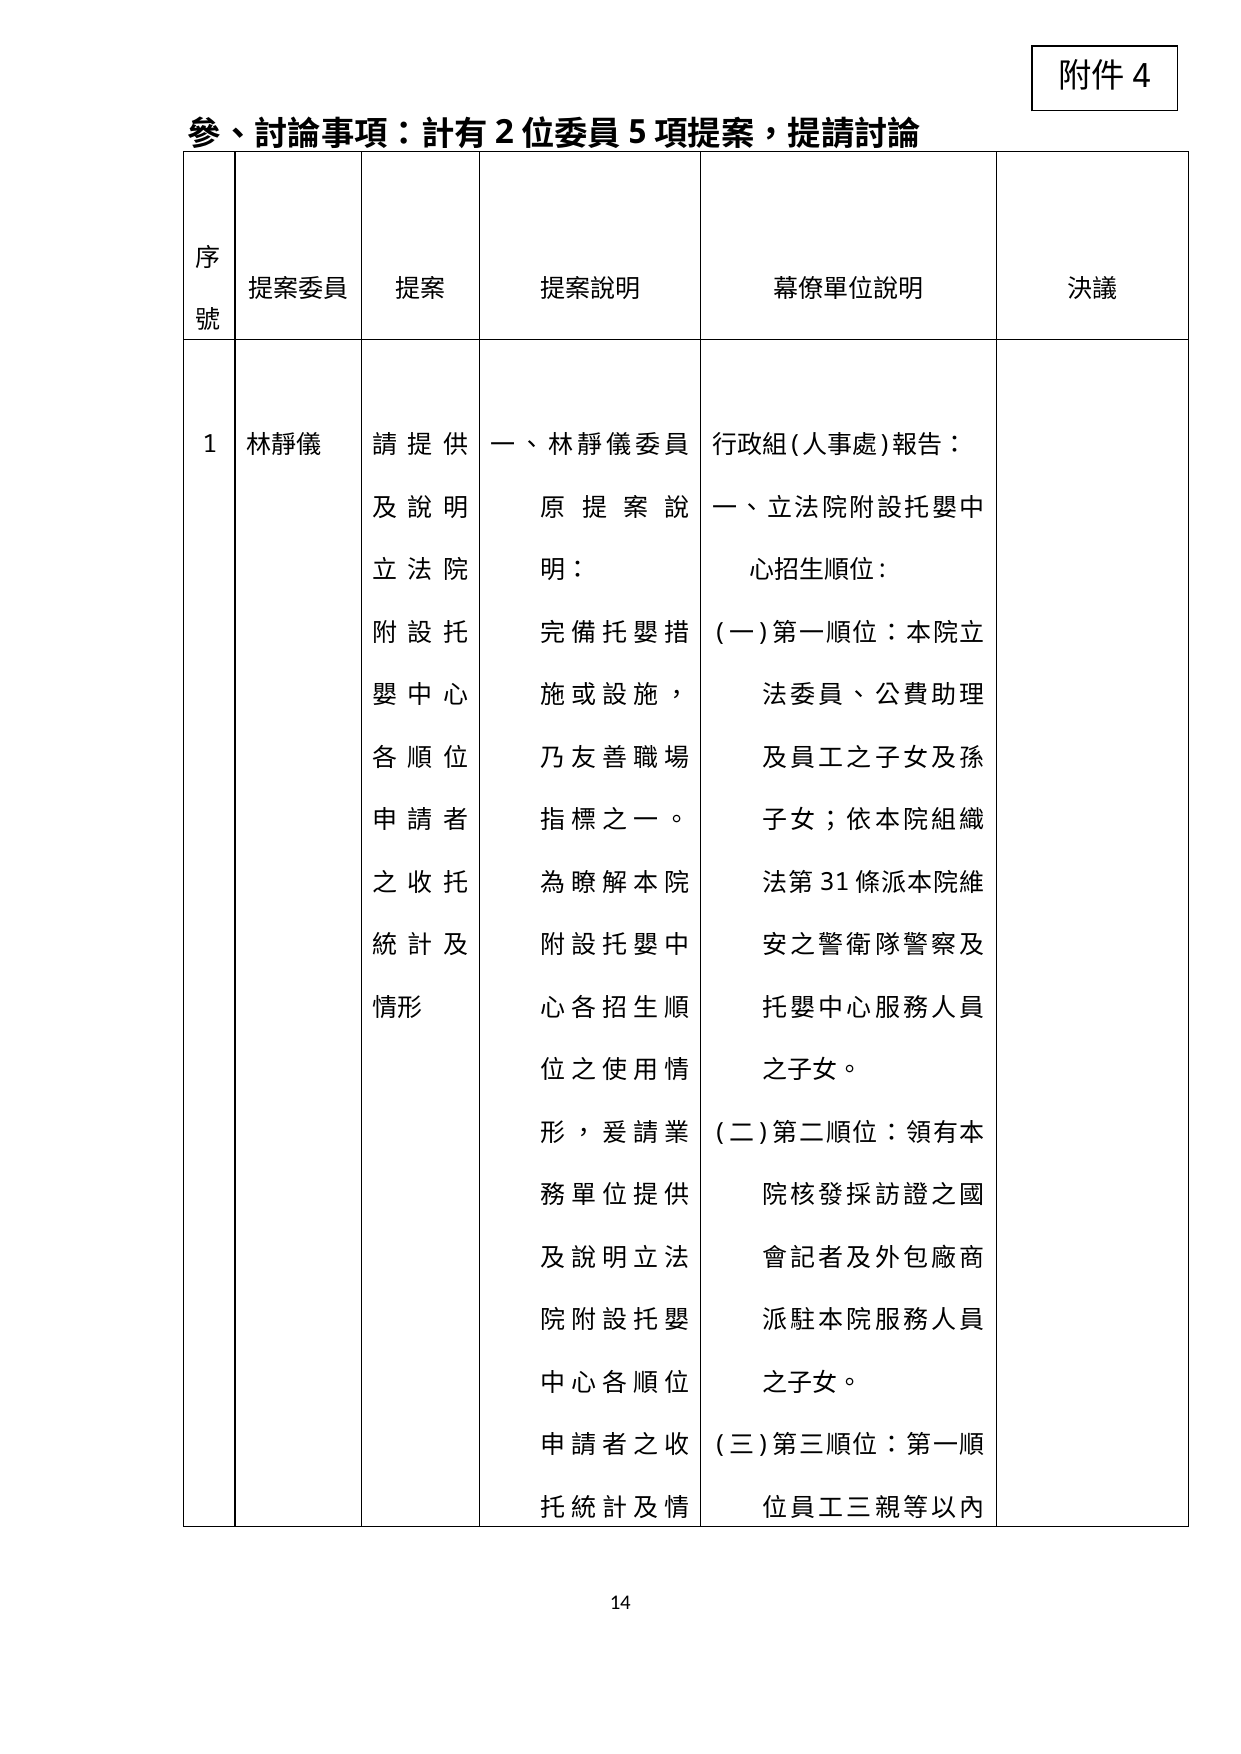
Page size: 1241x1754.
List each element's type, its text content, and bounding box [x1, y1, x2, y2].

table_header 提案 [362, 152, 479, 339]
table_header 提案說明 [480, 152, 700, 339]
table_header 序號 [1033, 47, 1177, 110]
table_cell 請提供及說明立法院附設托嬰中心各順位申請者之收托統計及情形 [362, 340, 479, 1526]
table_cell 行政組(人事處)報告： 一、立法院附設托嬰中心招生順位: (一)第一順位：本院立法委員、公費助理及員工之子女及孫子女；依本院組織法第31條派本院維安之警衛隊警察及托嬰中心服務人員之子女。 (二)第二順位：領有本院核發採訪證之國會記者及外包廠商派駐本院服務人員之子女。 (三)第三順位：第一順位員工三親等以內 [701, 340, 996, 1526]
table_cell [997, 340, 1188, 1526]
table_cell 一、林靜儀委員原提案說明： 完備托嬰措施或設施，乃友善職場指標之一。為瞭解本院附設托嬰中心各招生順位之使用情形，爰請業務單位提供及說明立法院附設托嬰中心各順位申請者之收托統計及情 [480, 340, 700, 1526]
text 參、討論事項：計有2位委員5項提案，提請討論 [187, 89, 1053, 151]
table_header 提案委員 [236, 152, 361, 339]
table_header 決議 [997, 152, 1188, 339]
table_header 序號 [184, 152, 234, 339]
table_header 幕僚單位說明 [701, 152, 996, 339]
table_cell 1 [184, 340, 234, 1526]
table_cell 林靜儀 [236, 340, 361, 1526]
